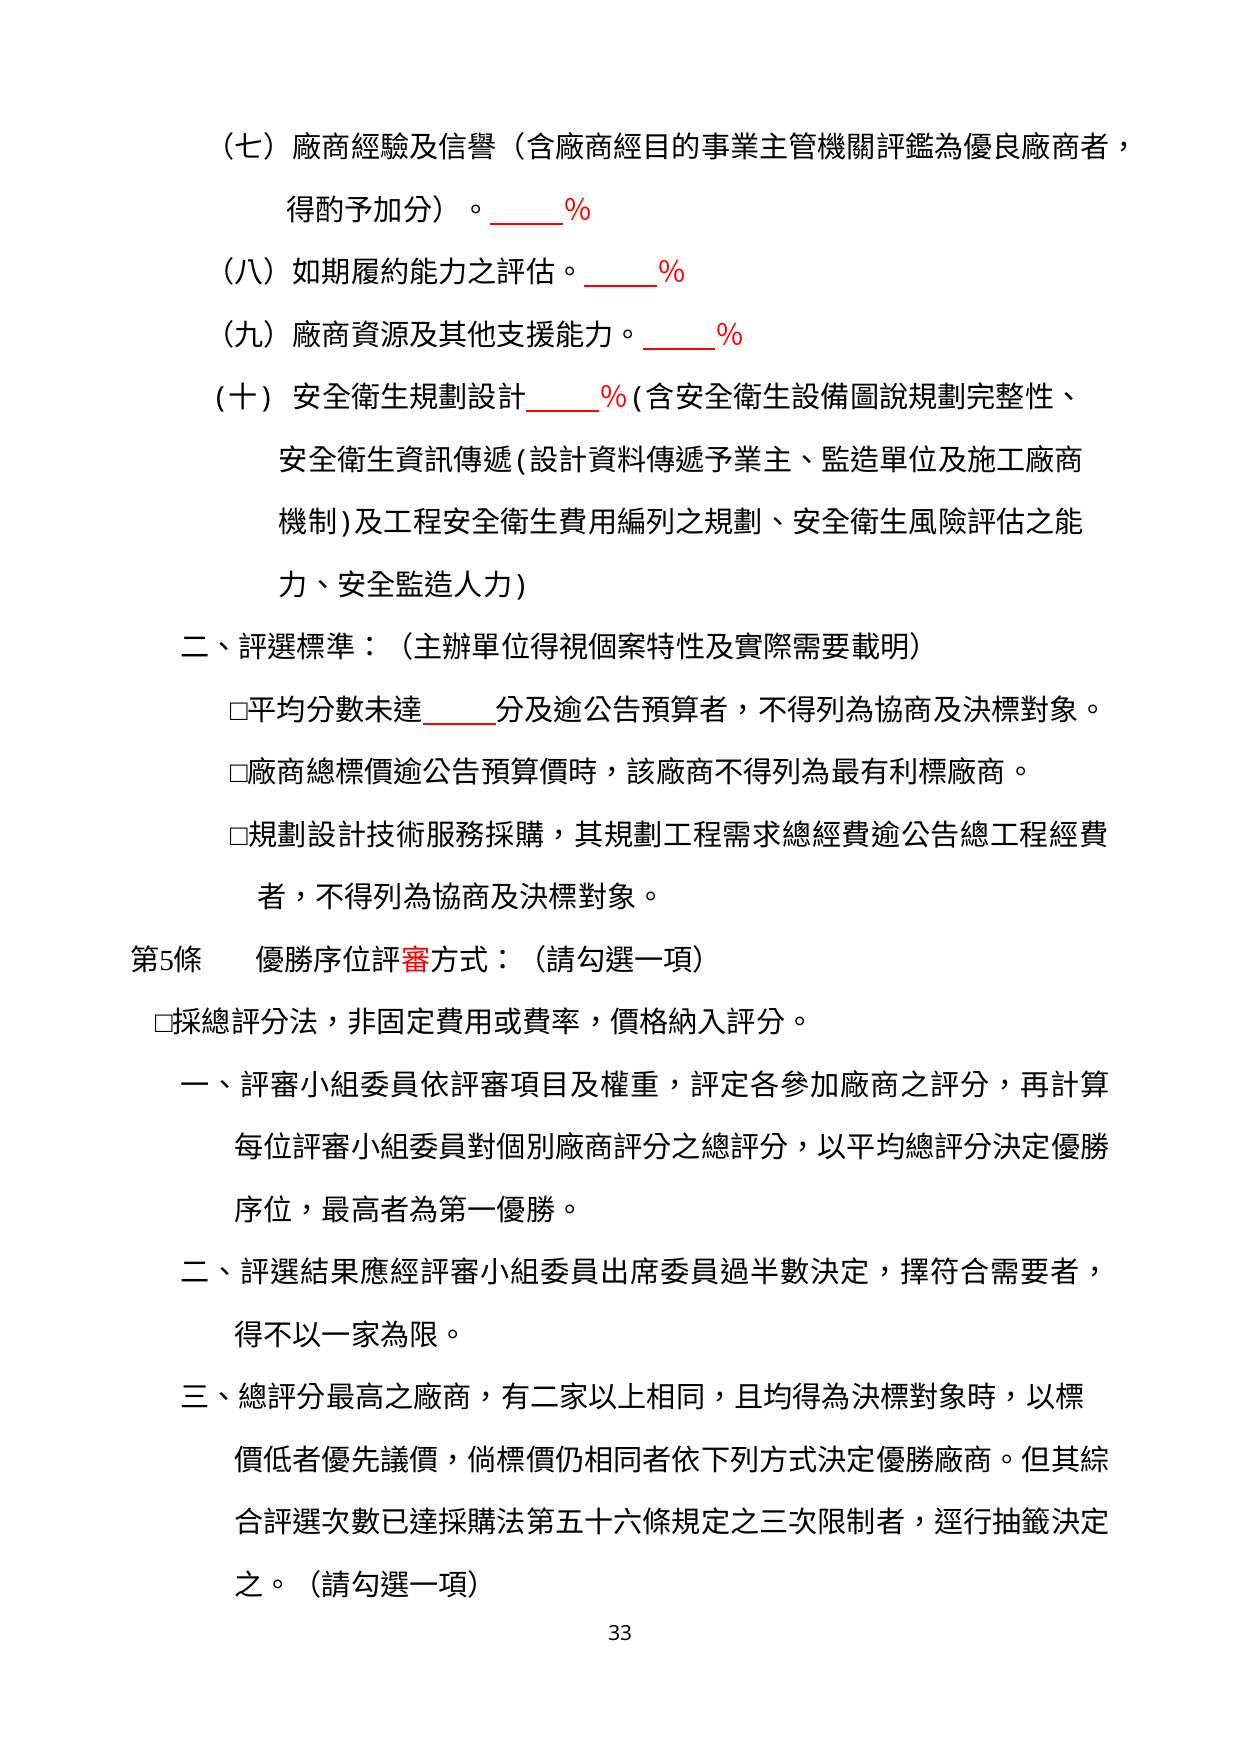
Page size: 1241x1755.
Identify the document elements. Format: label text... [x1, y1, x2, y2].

text （七）廠商經驗及信譽（含廠商經目的事業主管機關評鑑為優良廠商者，得酌予加分）。 ％ [205, 103, 1110, 228]
text 二、評選標準：（主辦單位得視個案特性及實際需要載明） [180, 603, 1110, 666]
text 三、總評分最高之廠商，有二家以上相同，且均得為決標對象時，以標價低者優先議價，倘標價仍相同者依下列方式決定優勝廠商。但其綜合評選次數已達採購法第五十六條規定之三次限制者，逕行抽籤決定之。（請勾選一項） [180, 1353, 1110, 1603]
text □平均分數未達 分及逾公告預算者，不得列為協商及決標對象。 [230, 666, 1110, 728]
text □廠商總標價逾公告預算價時，該廠商不得列為最有利標廠商。 [230, 728, 1110, 791]
text 二、評選結果應經評審小組委員出席委員過半數決定，擇符合需要者，得不以一家為限。 [180, 1228, 1110, 1353]
text □規劃設計技術服務採購，其規劃工程需求總經費逾公告總工程經費者，不得列為協商及決標對象。 [230, 791, 1110, 916]
text □採總評分法，非固定費用或費率，價格納入評分。 [155, 978, 1110, 1041]
list 優勝序位評審方式：（請勾選一項） [130, 916, 1110, 978]
text （九）廠商資源及其他支援能力。 ％ [205, 291, 1110, 353]
text (十) 安全衛生規劃設計 ％(含安全衛生設備圖說規劃完整性、安全衛生資訊傳遞(設計資料傳遞予業主、監造單位及施工廠商機制)及工程安全衛生費用編列之規劃、安全衛生風險評估之能力、安全監造人力) [211, 353, 1110, 603]
text （八）如期履約能力之評估。 ％ [205, 228, 1110, 291]
text 一、評審小組委員依評審項目及權重，評定各參加廠商之評分，再計算每位評審小組委員對個別廠商評分之總評分，以平均總評分決定優勝序位，最高者為第一優勝。 [180, 1041, 1110, 1228]
